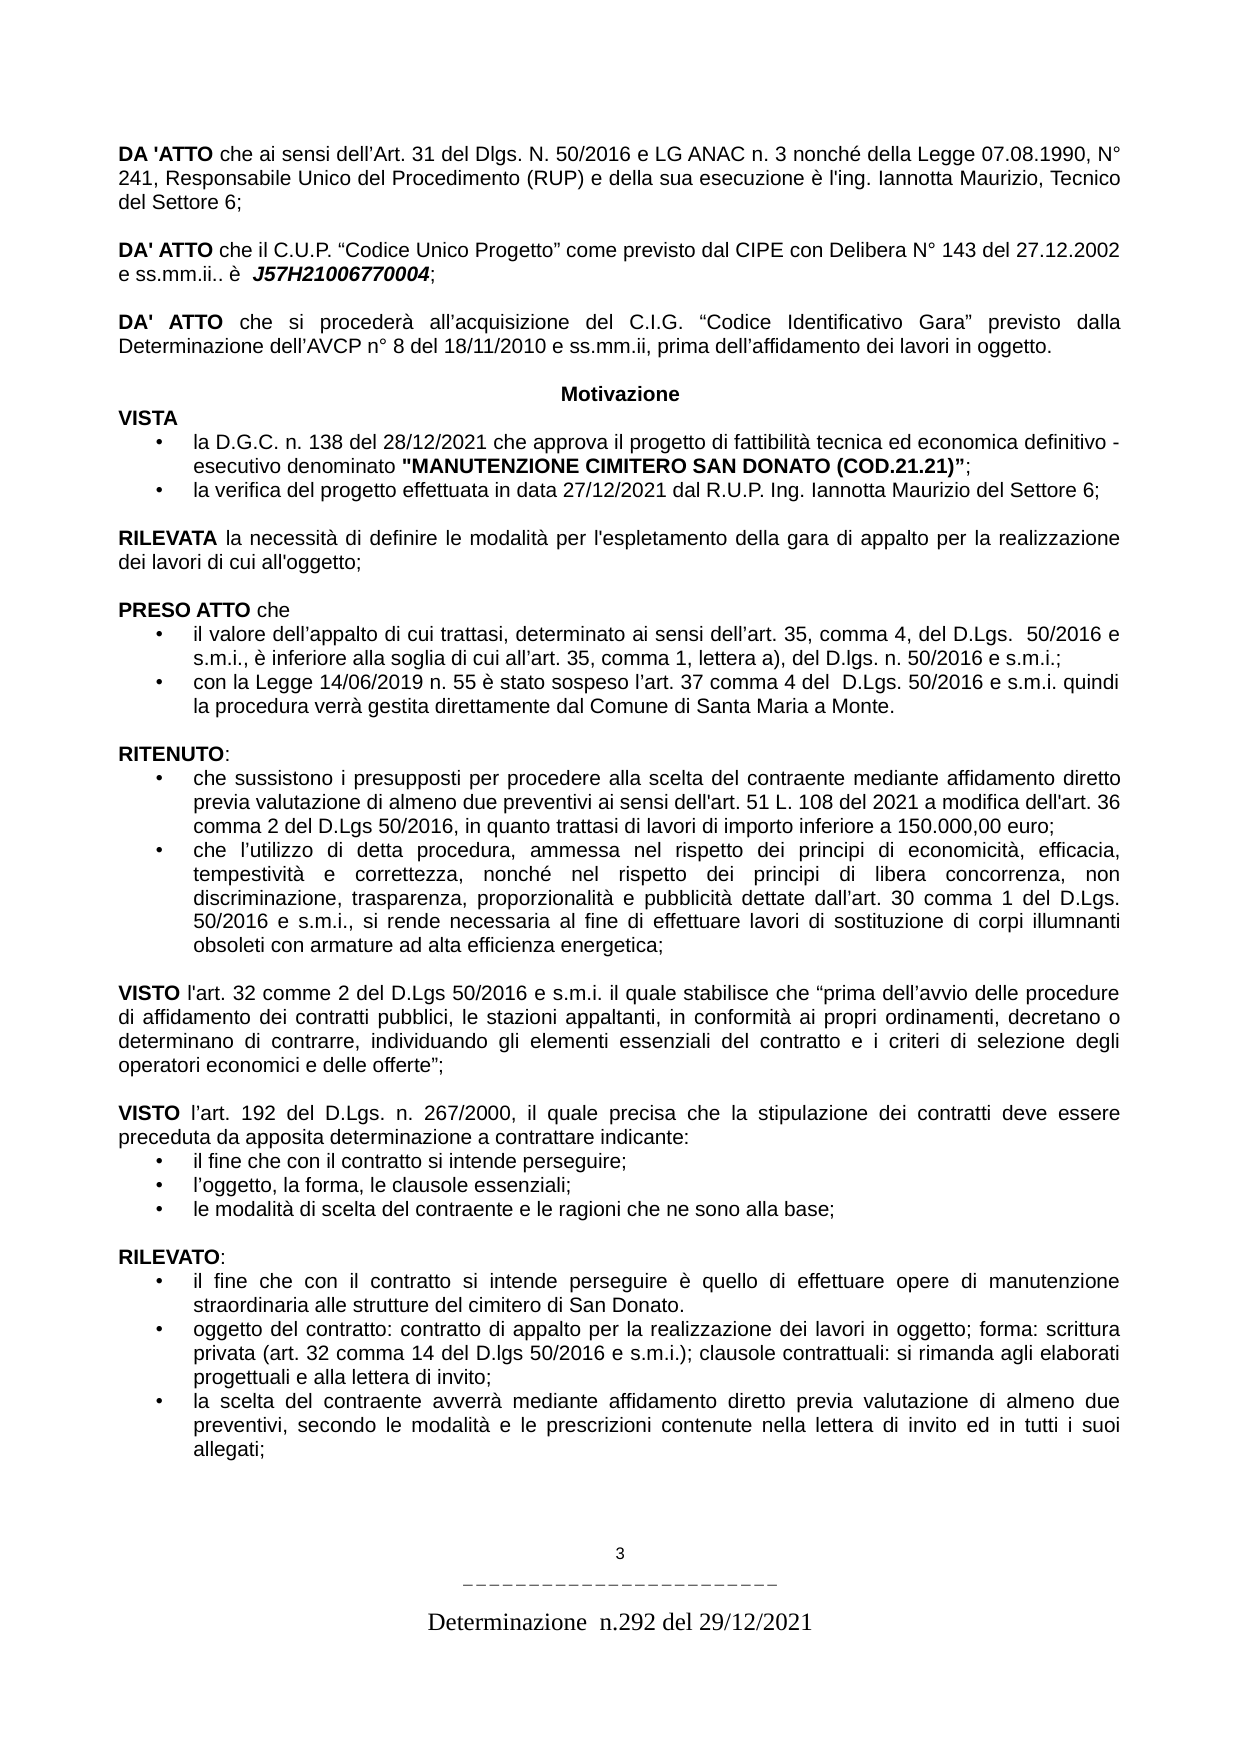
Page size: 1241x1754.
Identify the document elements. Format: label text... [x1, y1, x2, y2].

text RILEVATA la necessità di definire le modalità per l'espletamento della gara di appalto per la realizzazione dei lavori di cui all'oggetto; [118, 526, 1122, 573]
text VISTO l’art. 192 del D.Lgs. n. 267/2000, il quale precisa che la stipulazione dei contratti deve essere preceduta da apposita determinazione a contrattare indicante: [118, 1101, 1122, 1149]
text RILEVATO: [118, 1245, 1122, 1269]
list che sussistono i presupposti per procedere alla scelta del contraente mediante affidamento diretto previa valutazione di almeno due preventivi ai sensi dell'art. 51 L. 108 del 2021 a modifica dell'art. 36 comma 2 del D.Lgs 50/2016, in quanto trattasi di lavori di importo inferiore a 150.000,00 euro; [156, 765, 1122, 837]
list il fine che con il contratto si intende perseguire; [156, 1149, 1122, 1173]
list il valore dell’appalto di cui trattasi, determinato ai sensi dell’art. 35, comma 4, del D.Lgs. 50/2016 e s.m.i., è inferiore alla soglia di cui all’art. 35, comma 1, lettera a), del D.lgs. n. 50/2016 e s.m.i.; [156, 621, 1122, 669]
text PRESO ATTO che [118, 597, 1122, 621]
list con la Legge 14/06/2019 n. 55 è stato sospeso l’art. 37 comma 4 del D.Lgs. 50/2016 e s.m.i. quindi la procedura verrà gestita direttamente dal Comune di Santa Maria a Monte. [156, 669, 1122, 717]
list la scelta del contraente avverrà mediante affidamento diretto previa valutazione di almeno due preventivi, secondo le modalità e le prescrizioni contenute nella lettera di invito ed in tutti i suoi allegati; [156, 1389, 1122, 1461]
text DA' ATTO che si procederà all’acquisizione del C.I.G. “Codice Identificativo Gara” previsto dalla Determinazione dell’AVCP n° 8 del 18/11/2010 e ss.mm.ii, prima dell’affidamento dei lavori in oggetto. [118, 310, 1122, 358]
text Motivazione [118, 382, 1122, 406]
list oggetto del contratto: contratto di appalto per la realizzazione dei lavori in oggetto; forma: scrittura privata (art. 32 comma 14 del D.lgs 50/2016 e s.m.i.); clausole contrattuali: si rimanda agli elaborati progettuali e alla lettera di invito; [156, 1317, 1122, 1389]
text VISTO l'art. 32 comme 2 del D.Lgs 50/2016 e s.m.i. il quale stabilisce che “prima dell’avvio delle procedure di affidamento dei contratti pubblici, le stazioni appaltanti, in conformità ai propri ordinamenti, decretano o determinano di contrarre, individuando gli elementi essenziali del contratto e i criteri di selezione degli operatori economici e delle offerte”; [118, 981, 1122, 1077]
text DA 'ATTO che ai sensi dell’Art. 31 del Dlgs. N. 50/2016 e LG ANAC n. 3 nonché della Legge 07.08.1990, N° 241, Responsabile Unico del Procedimento (RUP) e della sua esecuzione è l'ing. Iannotta Maurizio, Tecnico del Settore 6; [118, 142, 1122, 214]
list la D.G.C. n. 138 del 28/12/2021 che approva il progetto di fattibilità tecnica ed economica definitivo - esecutivo denominato "MANUTENZIONE CIMITERO SAN DONATO (COD.21.21)”; [156, 429, 1122, 478]
list le modalità di scelta del contraente e le ragioni che ne sono alla base; [156, 1197, 1122, 1221]
list il fine che con il contratto si intende perseguire è quello di effettuare opere di manutenzione straordinaria alle strutture del cimitero di San Donato. [156, 1269, 1122, 1317]
text DA' ATTO che il C.U.P. “Codice Unico Progetto” come previsto dal CIPE con Delibera N° 143 del 27.12.2002 e ss.mm.ii.. è J57H21006770004; [118, 238, 1122, 286]
text VISTA [118, 406, 1122, 429]
text RITENUTO: [118, 741, 1122, 765]
list l’oggetto, la forma, le clausole essenziali; [156, 1173, 1122, 1197]
list la verifica del progetto effettuata in data 27/12/2021 dal R.U.P. Ing. Iannotta Maurizio del Settore 6; [156, 478, 1122, 502]
list che l’utilizzo di detta procedura, ammessa nel rispetto dei principi di economicità, efficacia, tempestività e correttezza, nonché nel rispetto dei principi di libera concorrenza, non discriminazione, trasparenza, proporzionalità e pubblicità dettate dall’art. 30 comma 1 del D.Lgs. 50/2016 e s.m.i., si rende necessaria al fine di effettuare lavori di sostituzione di corpi illumnanti obsoleti con armature ad alta efficienza energetica; [156, 837, 1122, 957]
